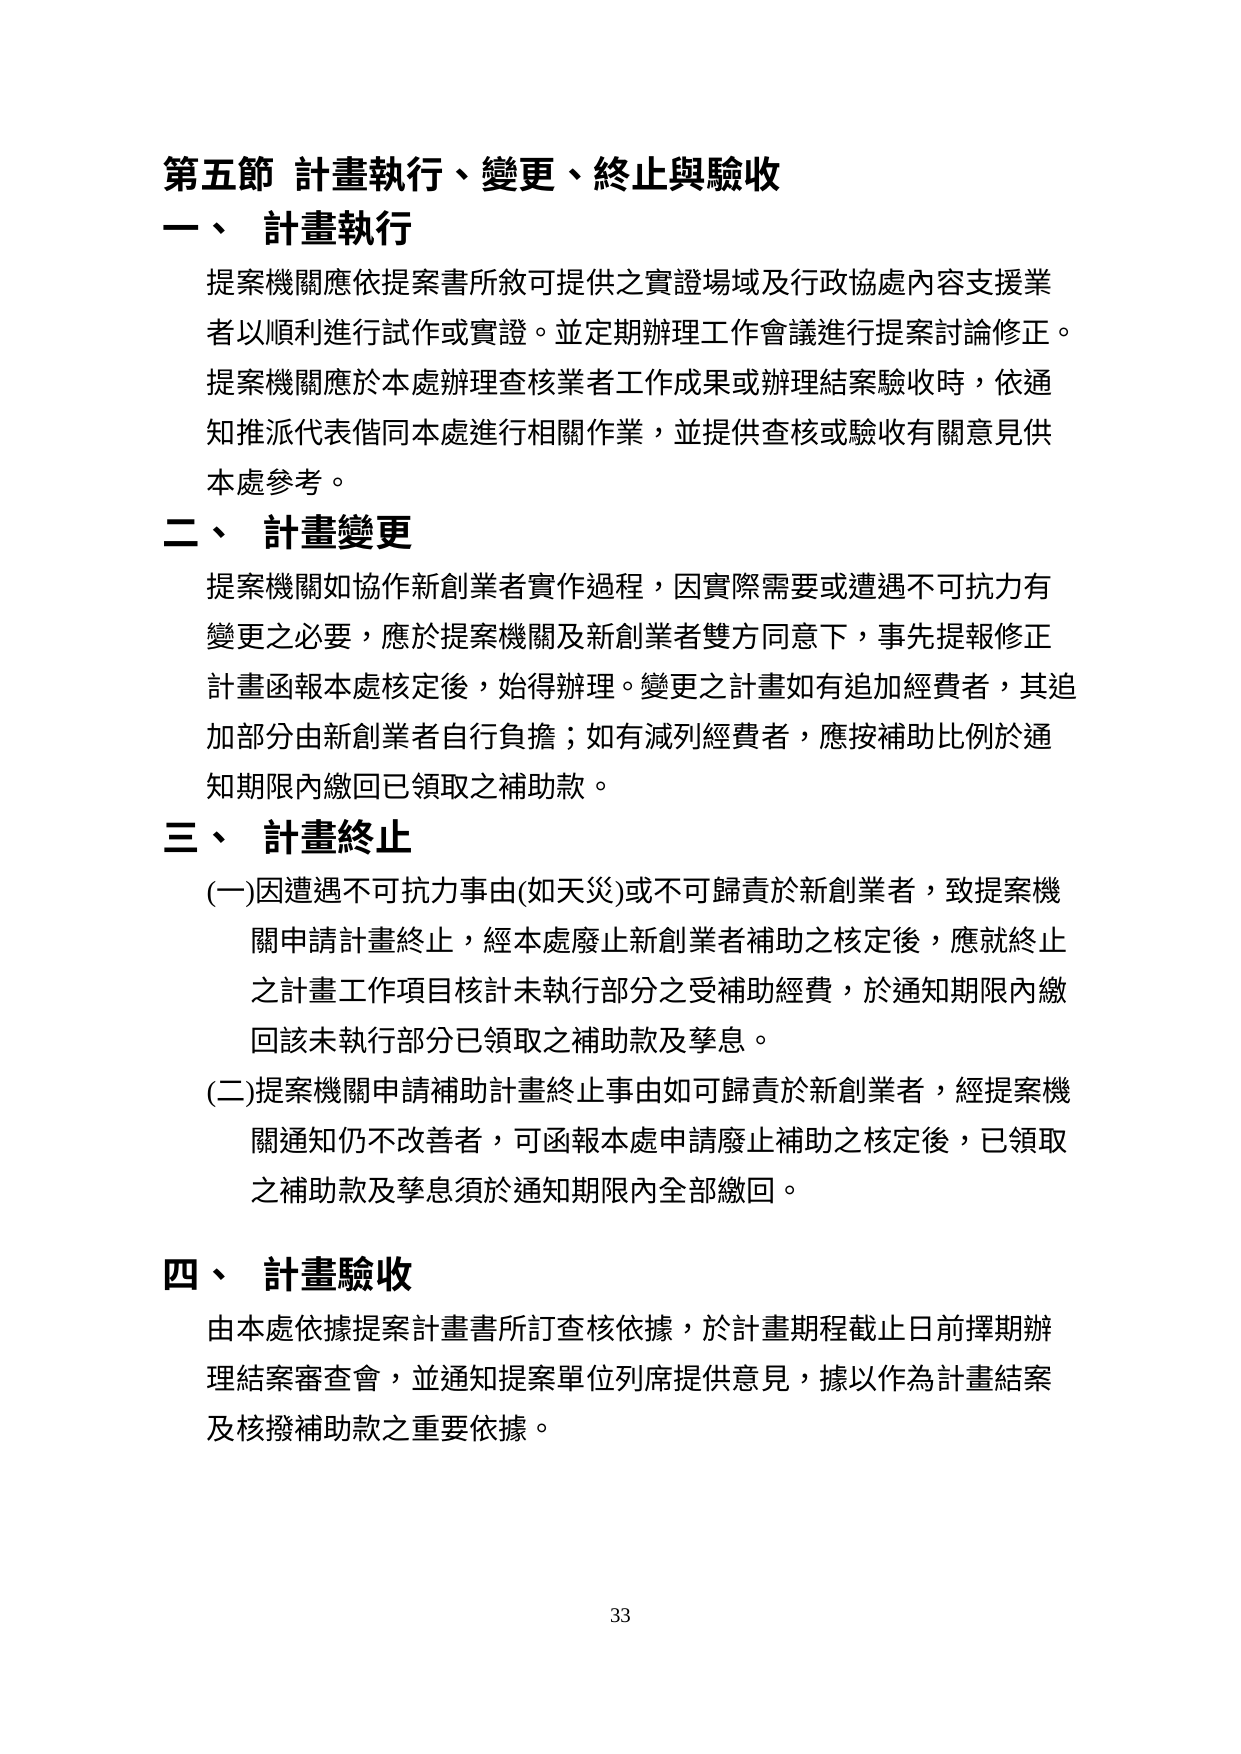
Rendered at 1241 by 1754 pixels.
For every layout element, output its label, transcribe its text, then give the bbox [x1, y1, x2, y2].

text 由本處依據提案計畫書所訂查核依據，於計畫期程截止日前擇期辦理結案審查會，並通知提案單位列席提供意見，據以作為計畫結案及核撥補助款之重要依據。 [207, 1299, 1078, 1449]
list 計畫驗收 [162, 1245, 1078, 1299]
text (一)因遭遇不可抗力事由(如天災)或不可歸責於新創業者，致提案機關申請計畫終止，經本處廢止新創業者補助之核定後，應就終止之計畫工作項目核計未執行部分之受補助經費，於通知期限內繳回該未執行部分已領取之補助款及孳息。 [206, 862, 1078, 1062]
text (二)提案機關申請補助計畫終止事由如可歸責於新創業者，經提案機關通知仍不改善者，可函報本處申請廢止補助之核定後，已領取之補助款及孳息須於通知期限內全部繳回。 [206, 1062, 1078, 1212]
list 計畫終止 [162, 807, 1078, 862]
subtitle 計畫執行、變更、終止與驗收 [162, 145, 1078, 199]
list 計畫執行 [162, 199, 1078, 253]
text 提案機關如協作新創業者實作過程，因實際需要或遭遇不可抗力有變更之必要，應於提案機關及新創業者雙方同意下，事先提報修正計畫函報本處核定後，始得辦理。變更之計畫如有追加經費者，其追加部分由新創業者自行負擔；如有減列經費者，應按補助比例於通知期限內繳回已領取之補助款。 [207, 557, 1078, 807]
list 計畫變更 [162, 503, 1078, 557]
text 提案機關應依提案書所敘可提供之實證場域及行政協處內容支援業者以順利進行試作或實證。並定期辦理工作會議進行提案討論修正。 [207, 253, 1078, 353]
text 提案機關應於本處辦理查核業者工作成果或辦理結案驗收時，依通知推派代表偕同本處進行相關作業，並提供查核或驗收有關意見供本處參考。 [207, 353, 1078, 503]
